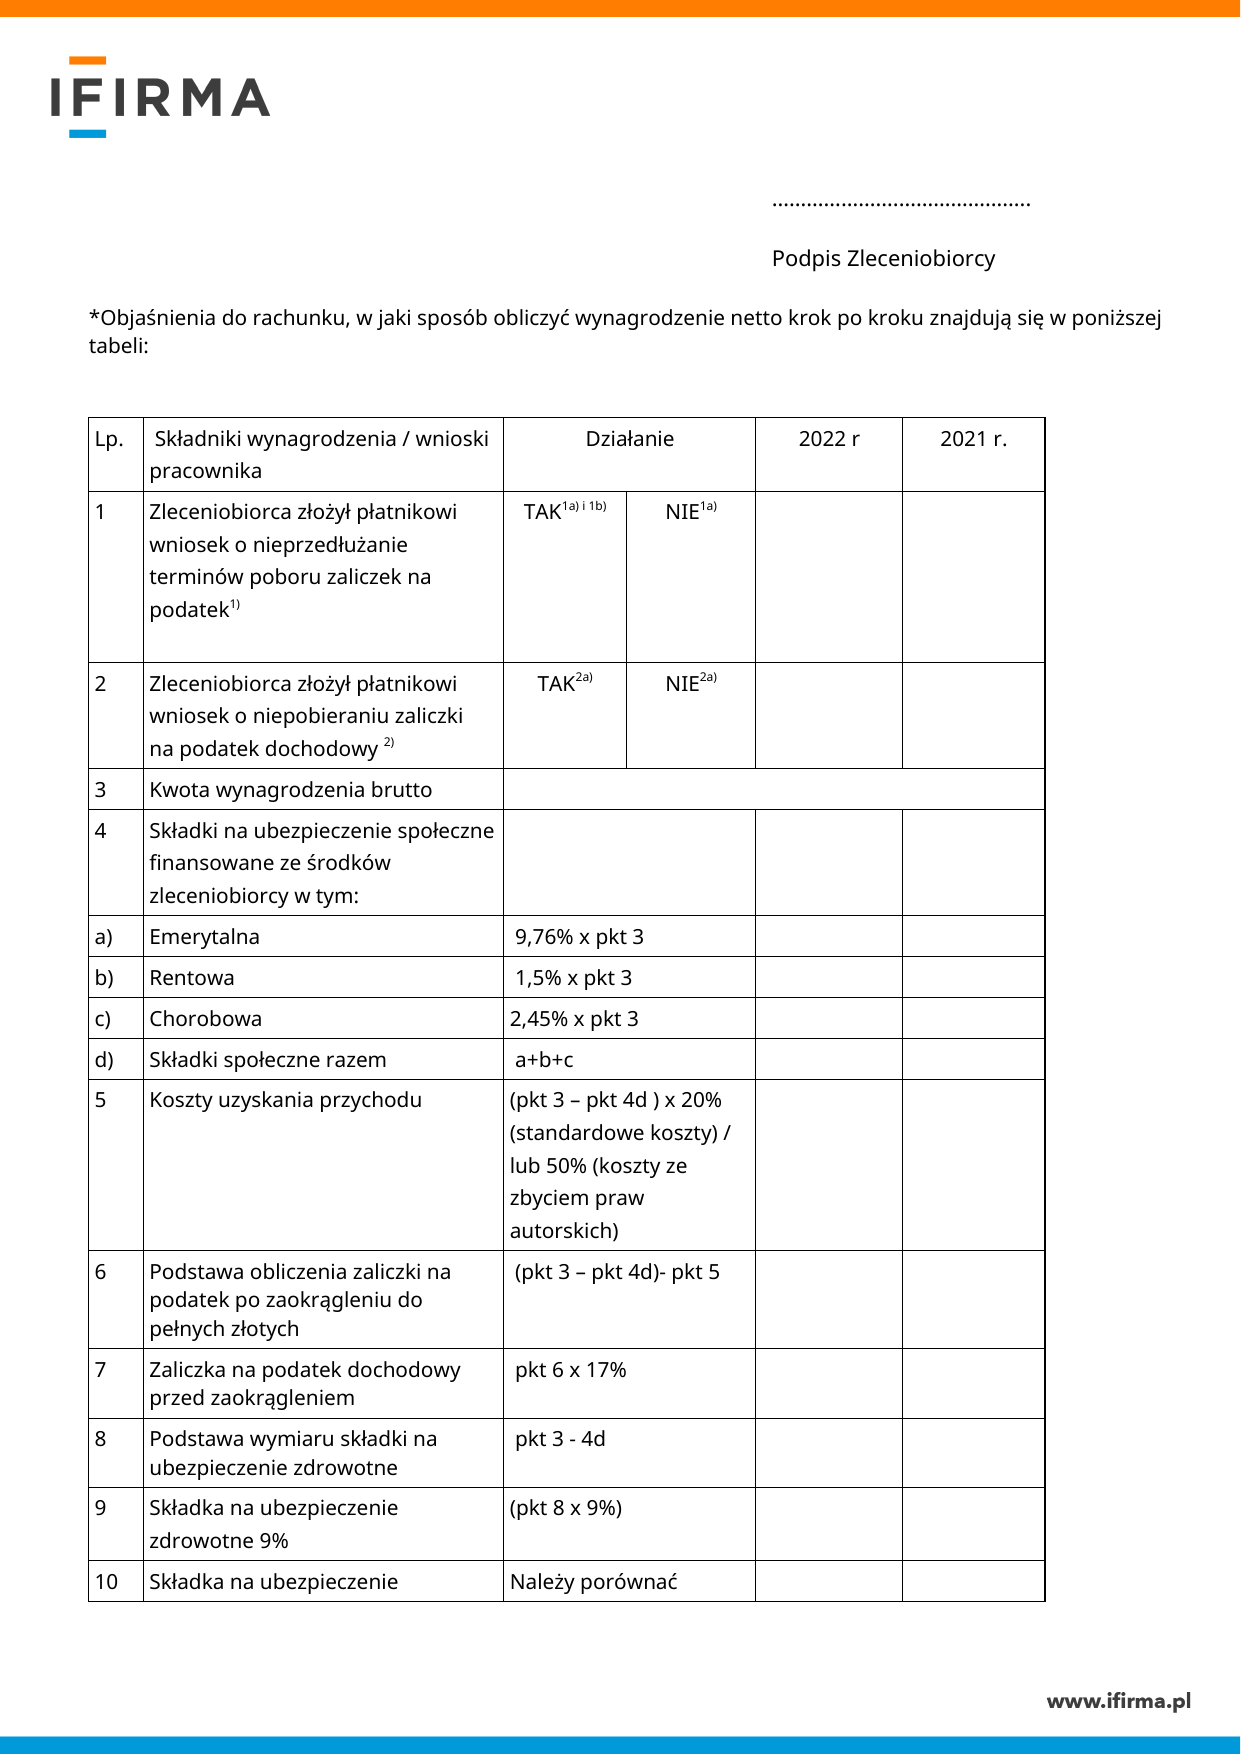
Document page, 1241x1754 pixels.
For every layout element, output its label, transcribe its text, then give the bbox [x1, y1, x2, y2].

table_header Składniki wynagrodzenia / wnioski pracownika [144, 418, 503, 491]
table_cell [756, 1349, 902, 1417]
table_cell [756, 1561, 902, 1601]
table_cell a) [89, 916, 143, 956]
table_cell Podstawa wymiaru składki na ubezpieczenie zdrowotne [144, 1419, 503, 1487]
table_cell TAK1a) i 1b) [504, 492, 626, 662]
table_cell [756, 916, 902, 956]
table_cell 6 [89, 1251, 143, 1348]
table_cell b) [89, 957, 143, 997]
table_cell 2 [89, 663, 143, 768]
table_cell Kwota wynagrodzenia brutto [144, 769, 503, 809]
table_cell 7 [89, 1349, 143, 1417]
table_cell [756, 810, 902, 915]
table_cell Zleceniobiorca złożył płatnikowi wniosek o niepobieraniu zaliczki na podatek dochodowy 2) [144, 663, 503, 768]
table_cell Składka na ubezpieczenie [144, 1561, 503, 1601]
table_cell Składka na ubezpieczenie zdrowotne 9% [144, 1488, 503, 1560]
table_cell [903, 1080, 1044, 1250]
table_cell 9,76% x pkt 3 [504, 916, 755, 956]
table_cell 10 [89, 1561, 143, 1601]
table_cell 1 [89, 492, 143, 662]
table_header 2022 r [756, 418, 902, 491]
table_cell pkt 6 x 17% [504, 1349, 755, 1417]
table_cell [756, 492, 902, 662]
table_cell a+b+c [504, 1039, 755, 1079]
table_cell Rentowa [144, 957, 503, 997]
table_cell NIE2a) [627, 663, 755, 768]
table_cell [903, 663, 1044, 768]
table_cell 2,45% x pkt 3 [504, 998, 755, 1038]
table_cell Chorobowa [144, 998, 503, 1038]
table_cell Podstawa obliczenia zaliczki na podatek po zaokrągleniu do pełnych złotych [144, 1251, 503, 1348]
table_header ………………….………………….. Podpis Zleceniobiorcy [766, 177, 1094, 278]
table_cell 3 [89, 769, 143, 809]
table_cell pkt 3 - 4d [504, 1419, 755, 1487]
table_cell NIE1a) [627, 492, 755, 662]
table_cell (pkt 3 – pkt 4d)- pkt 5 [504, 1251, 755, 1348]
table_cell Zaliczka na podatek dochodowy przed zaokrągleniem [144, 1349, 503, 1417]
table_cell [903, 957, 1044, 997]
table_header Działanie [504, 418, 755, 491]
table_cell [903, 492, 1044, 662]
table_cell d) [89, 1039, 143, 1079]
table_cell [903, 1419, 1044, 1487]
table_cell Składki społeczne razem [144, 1039, 503, 1079]
table_cell 4 [89, 810, 143, 915]
table_cell [756, 1488, 902, 1560]
table_cell [903, 916, 1044, 956]
table_cell Koszty uzyskania przychodu [144, 1080, 503, 1250]
picture [0, 1665, 1241, 1736]
table_cell [756, 1419, 902, 1487]
table_cell [903, 998, 1044, 1038]
text *Objaśnienia do rachunku, w jaki sposób obliczyć wynagrodzenie netto krok po kroku znajdują się w poniższej tabeli: [89, 303, 1181, 360]
table_cell [903, 1251, 1044, 1348]
table_cell 1,5% x pkt 3 [504, 957, 755, 997]
table_cell [504, 769, 1044, 809]
table_cell Zleceniobiorca złożył płatnikowi wniosek o nieprzedłużanie terminów poboru zaliczek na podatek1) [144, 492, 503, 662]
table_cell [903, 810, 1044, 915]
table_cell [756, 1039, 902, 1079]
table_cell 5 [89, 1080, 143, 1250]
table_cell [756, 957, 902, 997]
table_cell (pkt 8 x 9%) [504, 1488, 755, 1560]
table_header 2021 r. [903, 418, 1044, 491]
table_cell [903, 1349, 1044, 1417]
table_cell 9 [89, 1488, 143, 1560]
table_cell [504, 810, 755, 915]
table_cell Składki na ubezpieczenie społeczne finansowane ze środków zleceniobiorcy w tym: [144, 810, 503, 915]
table_header Lp. [89, 418, 143, 491]
table_cell [903, 1488, 1044, 1560]
table_cell [756, 998, 902, 1038]
table_cell [756, 1251, 902, 1348]
table_cell [903, 1039, 1044, 1079]
picture [0, 0, 1241, 177]
table_cell Należy porównać [504, 1561, 755, 1601]
table_cell c) [89, 998, 143, 1038]
table_cell [756, 663, 902, 768]
table_cell [756, 1080, 902, 1250]
table_cell Emerytalna [144, 916, 503, 956]
table_cell TAK2a) [504, 663, 626, 768]
table_cell (pkt 3 – pkt 4d ) x 20%(standardowe koszty) / lub 50% (koszty ze zbyciem praw autorskich) [504, 1080, 755, 1250]
table_cell 8 [89, 1419, 143, 1487]
table_cell [903, 1561, 1044, 1601]
